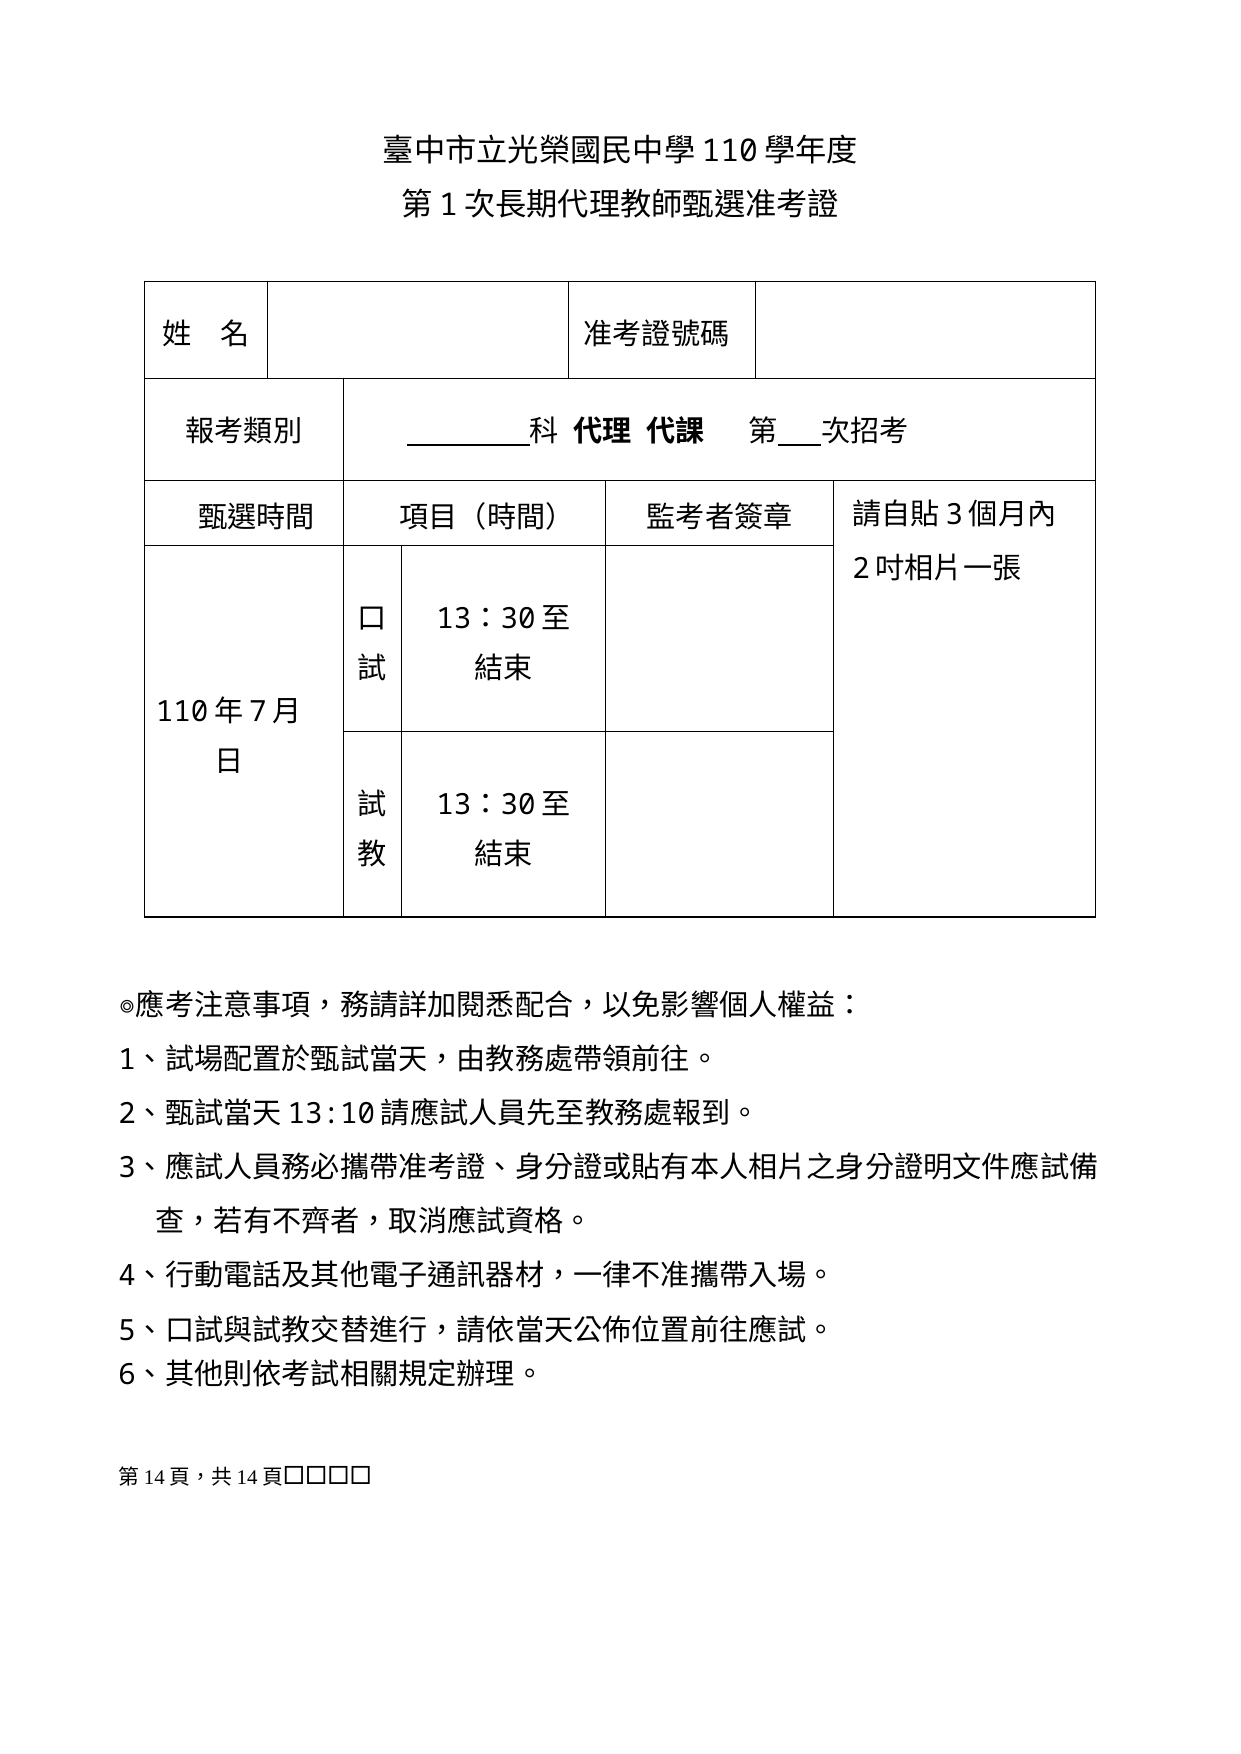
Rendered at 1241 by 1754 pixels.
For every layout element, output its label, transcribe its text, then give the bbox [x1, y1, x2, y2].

text 6、其他則依考試相關規定辦理。 [118, 1351, 1122, 1393]
table_cell 項目（時間） [344, 481, 605, 544]
table_cell [606, 546, 833, 731]
table_cell 請自貼3個月內 2吋相片一張 [834, 481, 1095, 916]
table_cell 110年7月 日 [145, 546, 343, 916]
table_cell 監考者簽章 [606, 481, 833, 544]
table_cell 13：30至 結束 [402, 732, 605, 916]
table_cell 口試 [344, 546, 401, 731]
table_cell 甄選時間 [145, 481, 343, 544]
text 第1次長期代理教師甄選准考證 [118, 172, 1122, 226]
text 第 12 頁，共 12 頁 [118, 1460, 1122, 1490]
table_header 准考證號碼 [569, 282, 755, 378]
text 3、應試人員務必攜帶准考證、身分證或貼有本人相片之身分證明文件應試備查，若有不齊者，取消應試資格。 [118, 1134, 1122, 1242]
table_cell 科 代理 代課 第 次招考 [344, 379, 1095, 480]
table_cell 報考類別 [145, 379, 343, 480]
text ◎應考注意事項，務請詳加閱悉配合，以免影響個人權益： [118, 972, 1122, 1026]
table_header [756, 282, 1095, 378]
text 4、行動電話及其他電子通訊器材，一律不准攜帶入場。 [118, 1242, 1122, 1297]
table_header [268, 282, 568, 378]
text 1、試場配置於甄試當天，由教務處帶領前往。 [118, 1026, 1122, 1080]
table_header 姓 名 [145, 282, 267, 378]
text 2、甄試當天13:10請應試人員先至教務處報到。 [118, 1080, 1122, 1134]
text 5、口試與試教交替進行，請依當天公佈位置前往應試。 [118, 1297, 1122, 1351]
table_cell 試教 [344, 732, 401, 916]
table_cell [606, 732, 833, 916]
table_cell 13：30至 結束 [402, 546, 605, 731]
text 臺中市立光榮國民中學110學年度 [118, 118, 1122, 172]
